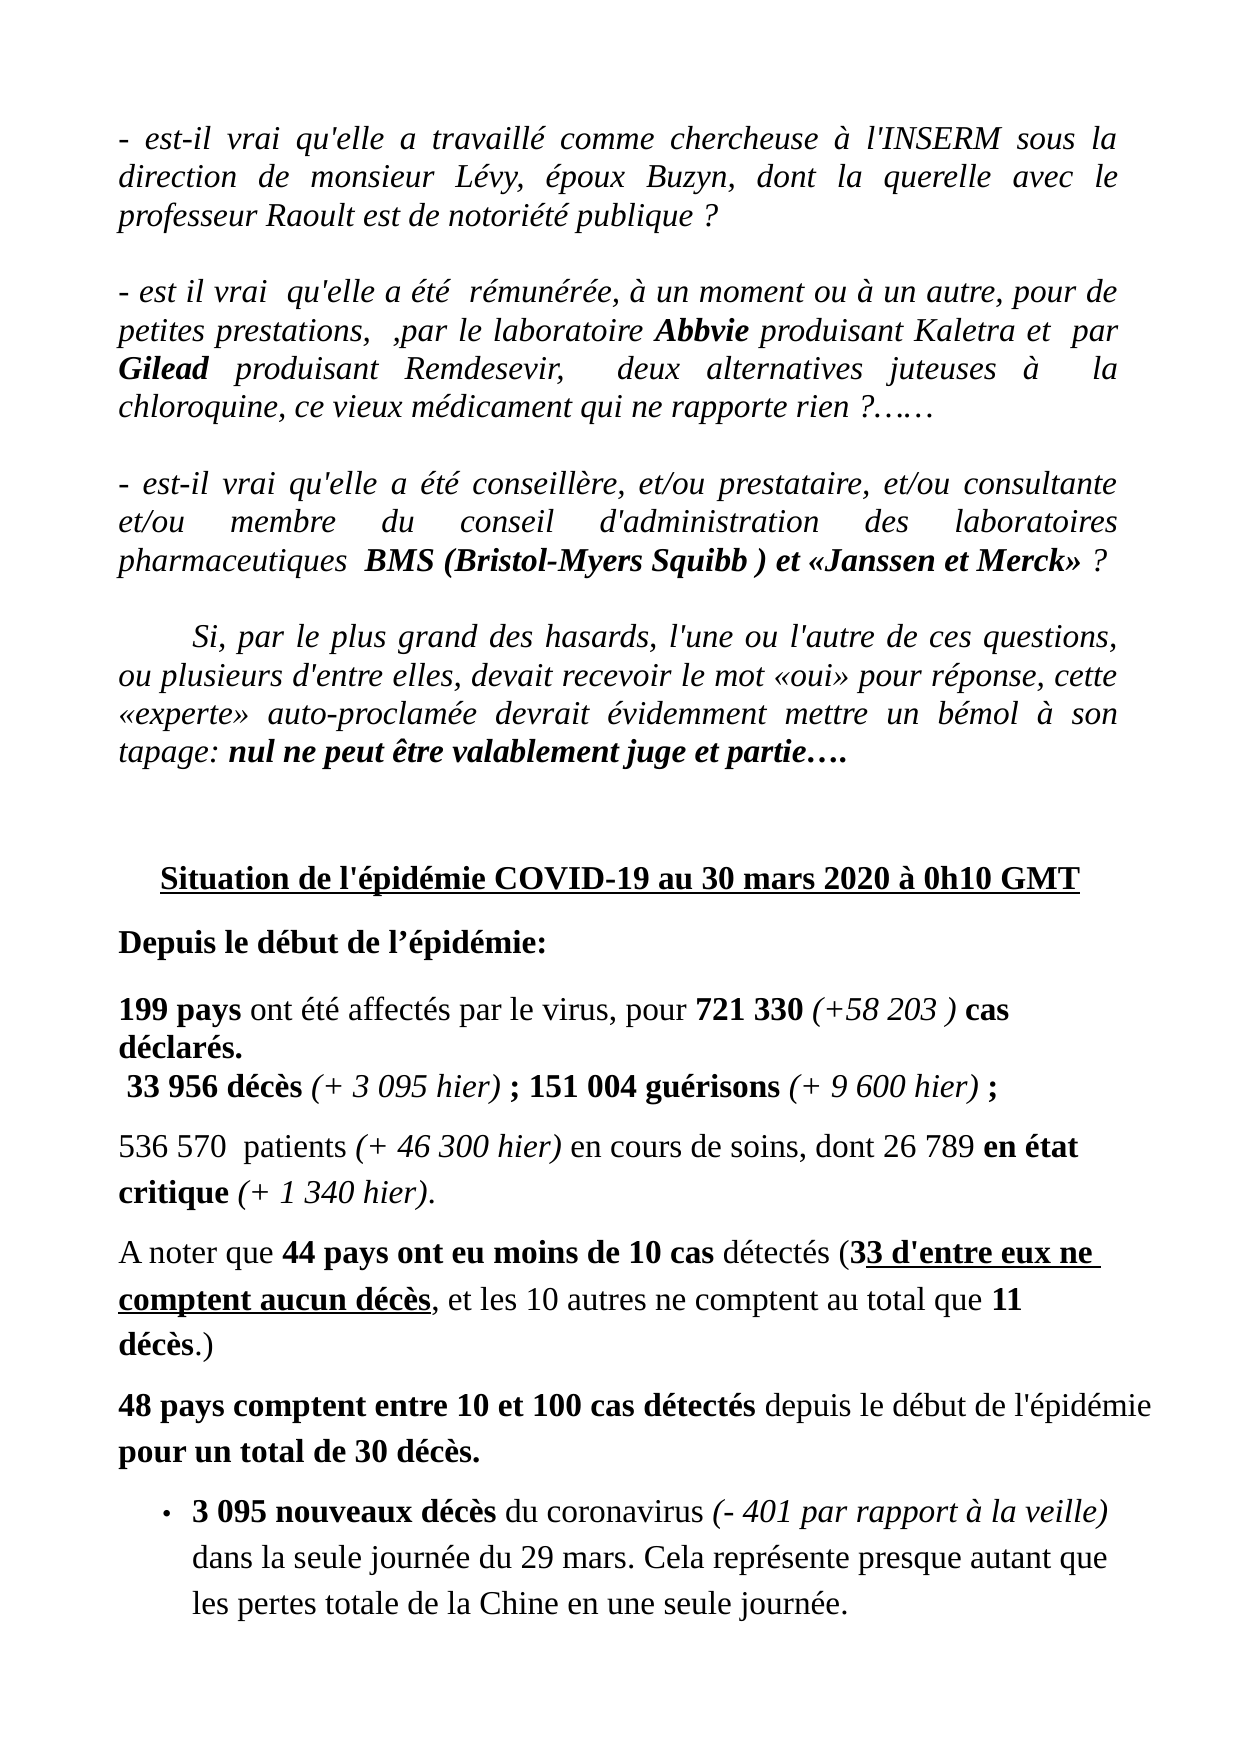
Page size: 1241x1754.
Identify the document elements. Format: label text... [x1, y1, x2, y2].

text 33 956 décès (+ 3 095 hier) ; 151 004 guérisons (+ 9 600 hier) ; [118, 1066, 1140, 1104]
text A noter que 44 pays ont eu moins de 10 cas détectés (33 d'entre eux ne comptent aucun décès, et les 10 autres ne comptent au total que 11 décès.) [118, 1233, 1122, 1363]
text Depuis le début de l’épidémie: [118, 922, 1122, 960]
text 48 pays comptent entre 10 et 100 cas détectés depuis le début de l'épidémie pour un total de 30 décès. [118, 1385, 1175, 1469]
text - est il vrai qu'elle a été rémunérée, à un moment ou à un autre, pour de petites prestations, ,par le laboratoire Abbvie produisant Kaletra et par Gilead produisant Remdesevir, deux alternatives juteuses à la chloroquine, ce vieux médicament qui ne rapporte rien ?…… [118, 271, 1122, 425]
text Si, par le plus grand des hasards, l'une ou l'autre de ces questions, ou plusieurs d'entre elles, devait recevoir le mot «oui» pour réponse, cette «experte» auto-proclamée devrait évidemment mettre un bémol à son tapage: nul ne peut être valablement juge et partie…. [118, 616, 1122, 770]
text Situation de l'épidémie COVID-19 au 30 mars 2020 à 0h10 GMT [118, 858, 1122, 897]
text 199 pays ont été affectés par le virus, pour 721 330 (+58 203 ) cas déclarés. [118, 989, 1122, 1066]
text 536 570 patients (+ 46 300 hier) en cours de soins, dont 26 789 en état critique (+ 1 340 hier). [118, 1126, 1181, 1211]
list 3 095 nouveaux décès du coronavirus (- 401 par rapport à la veille) dans la seule journée du 29 mars. Cela représente presque autant que les pertes totale de la Chine en une seule journée. [162, 1492, 1134, 1622]
text - est-il vrai qu'elle a travaillé comme chercheuse à l'INSERM sous la direction de monsieur Lévy, époux Buzyn, dont la querelle avec le professeur Raoult est de notoriété publique ? [118, 118, 1122, 233]
text - est-il vrai qu'elle a été conseillère, et/ou prestataire, et/ou consultante et/ou membre du conseil d'administration des laboratoires pharmaceutiques BMS (Bristol-Myers Squibb ) et «Janssen et Merck» ? [118, 463, 1122, 578]
